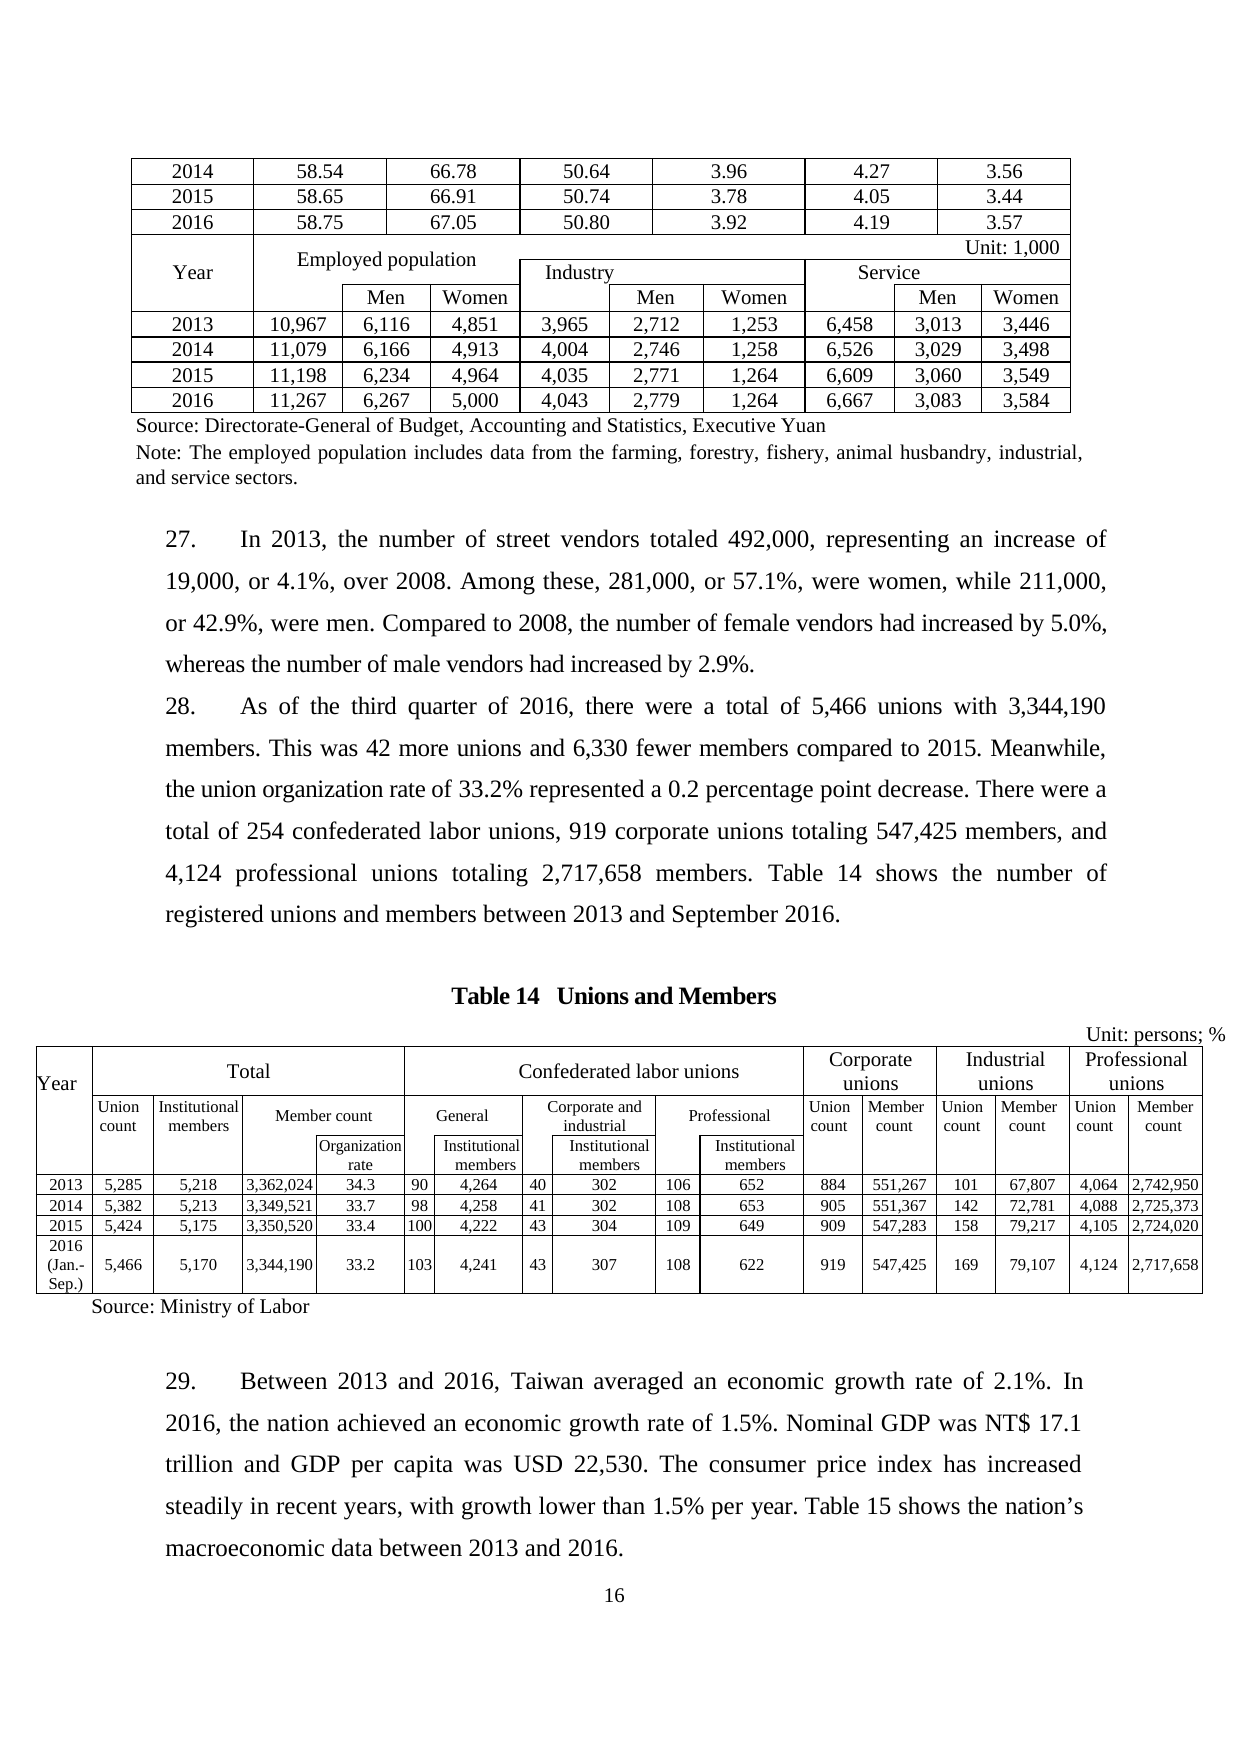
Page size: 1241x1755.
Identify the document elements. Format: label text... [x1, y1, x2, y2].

table_cell 4,264 [435, 1175, 522, 1194]
subtitle Table 14 Unions and Members [121, 981, 1107, 1010]
table_cell 5,175 [154, 1216, 242, 1235]
table_cell 6,234 [343, 363, 430, 387]
table_cell 4,105 [1070, 1216, 1128, 1235]
table_cell 653 [701, 1195, 803, 1214]
table_cell 3.44 [938, 185, 1070, 208]
table_cell 5,170 [154, 1236, 242, 1293]
table_cell 4,035 [521, 363, 609, 387]
table_cell Member count [863, 1096, 936, 1174]
table_cell 3,965 [521, 312, 609, 336]
table_cell 3.92 [653, 210, 804, 234]
table_cell 3.57 [938, 210, 1070, 234]
table_cell 2,717,658 [1129, 1236, 1202, 1293]
table_cell 34.3 [317, 1175, 404, 1194]
table_cell 3.96 [653, 159, 804, 183]
table_cell 50.80 [521, 210, 652, 234]
table_cell Institutional members [553, 1136, 655, 1174]
table_cell 5,285 [93, 1175, 153, 1194]
table_cell Industry [521, 260, 804, 284]
table_cell Union count [1070, 1096, 1128, 1174]
table_cell 3,362,024 [243, 1175, 316, 1194]
table_cell 11,198 [254, 363, 342, 387]
table_cell Men [343, 285, 430, 311]
table_cell 4,964 [431, 363, 519, 387]
table_cell 547,425 [863, 1236, 936, 1293]
table_cell 3,349,521 [243, 1195, 316, 1214]
table_cell 4.05 [806, 185, 937, 208]
table_header Total [93, 1047, 404, 1095]
list In 2013, the number of street vendors totaled 492,000, representing an increase of 19,000, or 4.1%, over 2008. Among these, 281,000, or 57.1%, were women, while 211,000, or 42.9%, were men. Compared to 2008, the number of female vendors had increased by 5.0%, whereas the number of male vendors had increased by 2.9%. [165, 514, 1108, 681]
table_cell 622 [701, 1236, 803, 1293]
table_cell 2,724,020 [1129, 1216, 1202, 1235]
table_cell [521, 284, 609, 311]
table_cell 6,116 [343, 312, 430, 336]
table_cell 302 [553, 1195, 655, 1214]
table_cell 79,107 [996, 1236, 1069, 1293]
table_cell 547,283 [863, 1216, 936, 1235]
table_cell 101 [937, 1175, 995, 1194]
table_cell 1,264 [704, 363, 804, 387]
table_cell [523, 1135, 552, 1174]
table_cell 652 [701, 1175, 803, 1194]
table_cell Union count [804, 1096, 862, 1174]
table_cell 58.75 [254, 210, 386, 234]
table_cell 11,079 [254, 338, 342, 361]
table_cell 2,746 [610, 338, 703, 361]
table_cell 72,781 [996, 1195, 1069, 1214]
table_cell 2,742,950 [1129, 1175, 1202, 1194]
table_cell Institutional members [154, 1096, 242, 1174]
table_cell 2014 [132, 159, 253, 183]
table_cell 909 [804, 1216, 862, 1235]
table_cell 2,725,373 [1129, 1195, 1202, 1214]
table_cell 6,667 [806, 388, 894, 412]
table_cell 551,267 [863, 1175, 936, 1194]
list As of the third quarter of 2016, there were a total of 5,466 unions with 3,344,190 members. This was 42 more unions and 6,330 fewer members compared to 2015. Meanwhile, the union organization rate of 33.2% represented a 0.2 percentage point decrease. There were a total of 254 confederated labor unions, 919 corporate unions totaling 547,425 members, and 4,124 professional unions totaling 2,717,658 members. Table 14 shows the number of registered unions and members between 2013 and September 2016. [165, 681, 1107, 931]
table_cell 5,466 [93, 1236, 153, 1293]
table_cell 6,526 [806, 338, 894, 361]
table_cell 58.54 [254, 159, 386, 183]
table_cell Institutional members [701, 1136, 803, 1174]
text Unit: persons; % [121, 1022, 1226, 1046]
table_cell 108 [656, 1195, 699, 1214]
table_cell 109 [656, 1216, 699, 1235]
table_header Confederated labor unions [405, 1047, 803, 1095]
table_cell 4,088 [1070, 1195, 1128, 1214]
table_cell 103 [405, 1236, 434, 1293]
table_cell 33.4 [317, 1216, 404, 1235]
table_cell 10,967 [254, 312, 342, 336]
table_cell 5,424 [93, 1216, 153, 1235]
table_cell 67.05 [387, 210, 519, 234]
table_cell 3,344,190 [243, 1236, 316, 1293]
table_cell Institutional members [435, 1136, 522, 1174]
table_cell 58.65 [254, 185, 386, 208]
table_cell 43 [523, 1236, 552, 1293]
table_cell 4,258 [435, 1195, 522, 1214]
table_cell 4.19 [806, 210, 937, 234]
table_cell 649 [701, 1216, 803, 1235]
table_cell 169 [937, 1236, 995, 1293]
table_cell 5,218 [154, 1175, 242, 1194]
table_cell Corporate and industrial [523, 1096, 655, 1135]
table_cell [656, 1135, 699, 1174]
table_cell Women [431, 285, 519, 311]
table_cell 4,851 [431, 312, 519, 336]
table_cell 3,060 [895, 363, 981, 387]
table_cell Employed population [254, 235, 520, 284]
table_cell 2016 (Jan.- Sep.) [37, 1236, 92, 1293]
table_cell 3.56 [938, 159, 1070, 183]
table_cell 2016 [132, 388, 253, 412]
table_cell Year [132, 235, 253, 311]
table_cell 90 [405, 1175, 434, 1194]
table_header Professional unions [1070, 1047, 1202, 1095]
table_cell 6,267 [343, 388, 430, 412]
table_cell 3,013 [895, 312, 981, 336]
table_cell 307 [553, 1236, 655, 1293]
table_cell 108 [656, 1236, 699, 1293]
table_cell 158 [937, 1216, 995, 1235]
text Source: Ministry of Labor [91, 1294, 1036, 1318]
table_cell 302 [553, 1175, 655, 1194]
table_cell 1,258 [704, 338, 804, 361]
table_cell 41 [523, 1195, 552, 1214]
table_cell 2,771 [610, 363, 703, 387]
table_cell 4,913 [431, 338, 519, 361]
table_cell 304 [553, 1216, 655, 1235]
table_cell 4.27 [806, 159, 937, 183]
table_cell Men [610, 285, 703, 311]
table_cell 919 [804, 1236, 862, 1293]
table_cell 106 [656, 1175, 699, 1194]
table_cell 50.64 [521, 159, 652, 183]
table_cell 905 [804, 1195, 862, 1214]
table_cell Union count [93, 1096, 153, 1174]
table_cell 3,350,520 [243, 1216, 316, 1235]
table_cell 66.78 [387, 159, 519, 183]
table_cell 2,779 [610, 388, 703, 412]
table_cell 2015 [132, 363, 253, 387]
table_cell 2013 [37, 1175, 92, 1194]
text Note: The employed population includes data from the farming, forestry, fishery, animal husbandry, industrial, and service sectors. [136, 437, 1083, 489]
table_cell 3,584 [982, 388, 1070, 412]
table_cell 67,807 [996, 1175, 1069, 1194]
table_cell 2014 [132, 338, 253, 361]
table_header Year [37, 1047, 92, 1174]
table_cell Unit: 1,000 [520, 235, 1070, 259]
table_cell Women [704, 285, 804, 311]
table_cell 2015 [132, 185, 253, 208]
table_cell 43 [523, 1216, 552, 1235]
table_cell 33.7 [317, 1195, 404, 1214]
table_cell 142 [937, 1195, 995, 1214]
table_cell 3,549 [982, 363, 1070, 387]
table_cell 1,264 [704, 388, 804, 412]
table_cell 40 [523, 1175, 552, 1194]
table_cell Organization rate [317, 1136, 404, 1174]
table_cell [405, 1135, 434, 1174]
table_cell Service [806, 260, 1070, 284]
table_cell 50.74 [521, 185, 652, 208]
table_cell 2,712 [610, 312, 703, 336]
list Between 2013 and 2016, Taiwan averaged an economic growth rate of 2.1%. In 2016, the nation achieved an economic growth rate of 1.5%. Nominal GDP was NT$ 17.1 trillion and GDP per capita was USD 22,530. The consumer price index has increased steadily in recent years, with growth lower than 1.5% per year. Table 15 shows the nation’s macroeconomic data between 2013 and 2016. [165, 1356, 1083, 1564]
table_cell 4,222 [435, 1216, 522, 1235]
table_cell Men [895, 285, 981, 311]
table_cell 2014 [37, 1195, 92, 1214]
table_cell 4,064 [1070, 1175, 1128, 1194]
table_cell Professional [656, 1096, 803, 1135]
table_cell Member count [1129, 1096, 1202, 1174]
table_cell 3,498 [982, 338, 1070, 361]
table_cell 4,124 [1070, 1236, 1128, 1293]
table_cell Union count [937, 1096, 995, 1174]
table_cell 3,446 [982, 312, 1070, 336]
table_cell 2015 [37, 1216, 92, 1235]
table_cell 3,083 [895, 388, 981, 412]
table_cell 79,217 [996, 1216, 1069, 1235]
table_cell 6,458 [806, 312, 894, 336]
table_cell [806, 284, 894, 311]
table_cell 6,166 [343, 338, 430, 361]
table_cell General [405, 1096, 522, 1135]
table_cell 4,241 [435, 1236, 522, 1293]
text Source: Directorate-General of Budget, Accounting and Statistics, Executive Yuan [136, 413, 1083, 437]
table_cell Member count [243, 1096, 404, 1135]
table_cell 4,004 [521, 338, 609, 361]
table_cell 3,029 [895, 338, 981, 361]
table_cell 100 [405, 1216, 434, 1235]
table_cell 2013 [132, 312, 253, 336]
table_header Industrial unions [937, 1047, 1069, 1095]
table_cell 66.91 [387, 185, 519, 208]
table_cell [243, 1135, 316, 1174]
table_cell 5,382 [93, 1195, 153, 1214]
table_cell Member count [996, 1096, 1069, 1174]
table_cell 4,043 [521, 388, 609, 412]
table_cell 5,000 [431, 388, 519, 412]
table_cell 33.2 [317, 1236, 404, 1293]
table_cell [254, 284, 342, 311]
table_cell 551,367 [863, 1195, 936, 1214]
table_cell Women [982, 285, 1070, 311]
table_header Corporate unions [804, 1047, 936, 1095]
table_cell 98 [405, 1195, 434, 1214]
table_cell 11,267 [254, 388, 342, 412]
table_cell 884 [804, 1175, 862, 1194]
table_cell 6,609 [806, 363, 894, 387]
table_cell 2016 [132, 210, 253, 234]
table_cell 5,213 [154, 1195, 242, 1214]
table_cell 1,253 [704, 312, 804, 336]
table_cell 3.78 [653, 185, 804, 208]
